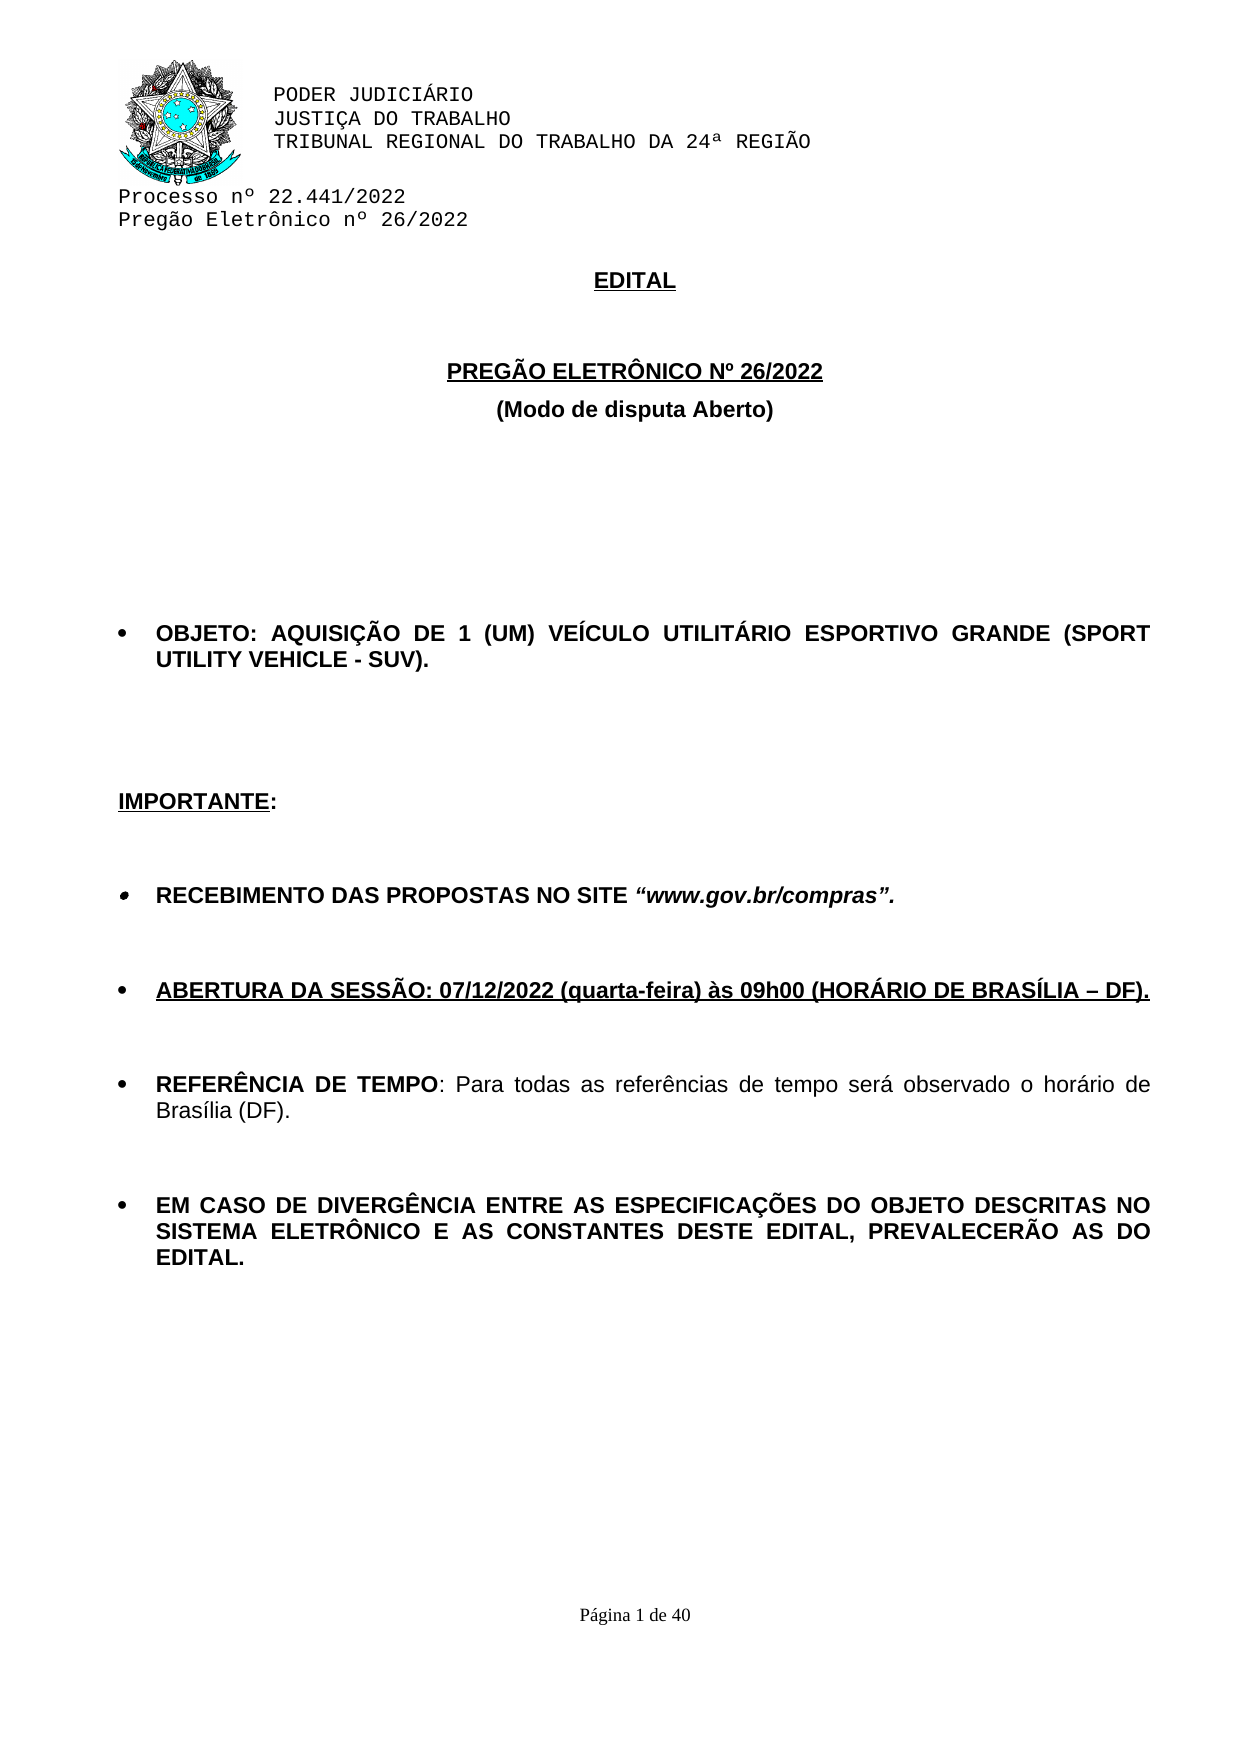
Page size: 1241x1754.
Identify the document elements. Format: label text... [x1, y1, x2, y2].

picture [118, 59, 243, 186]
text IMPORTANTE: [118, 788, 1152, 814]
text (Modo de disputa Aberto) [118, 396, 1152, 423]
list EM CASO DE DIVERGÊNCIA ENTRE AS ESPECIFICAÇÕES DO OBJETO DESCRITAS NO SISTEMA ELETRÔNICO E AS CONSTANTES DESTE EDITAL, PREVALECERÃO AS DO EDITAL. [118, 1192, 1152, 1271]
subtitle PREGÃO ELETRÔNICO Nº 26/2022 [118, 358, 1152, 384]
subtitle EDITAL [118, 267, 1152, 294]
list RECEBIMENTO DAS PROPOSTAS NO SITE “www.gov.br/compras”. [118, 882, 1152, 908]
list REFERÊNCIA DE TEMPO: Para todas as referências de tempo será observado o horário de Brasília (DF). [118, 1071, 1152, 1124]
list OBJETO: AQUISIÇÃO DE 1 (UM) VEÍCULO UTILITÁRIO ESPORTIVO GRANDE (SPORT UTILITY VEHICLE - SUV). [118, 620, 1152, 673]
list ABERTURA DA SESSÃO: 07/12/2022 (quarta-feira) às 09h00 (HORÁRIO DE BRASÍLIA – DF). [118, 977, 1152, 1003]
